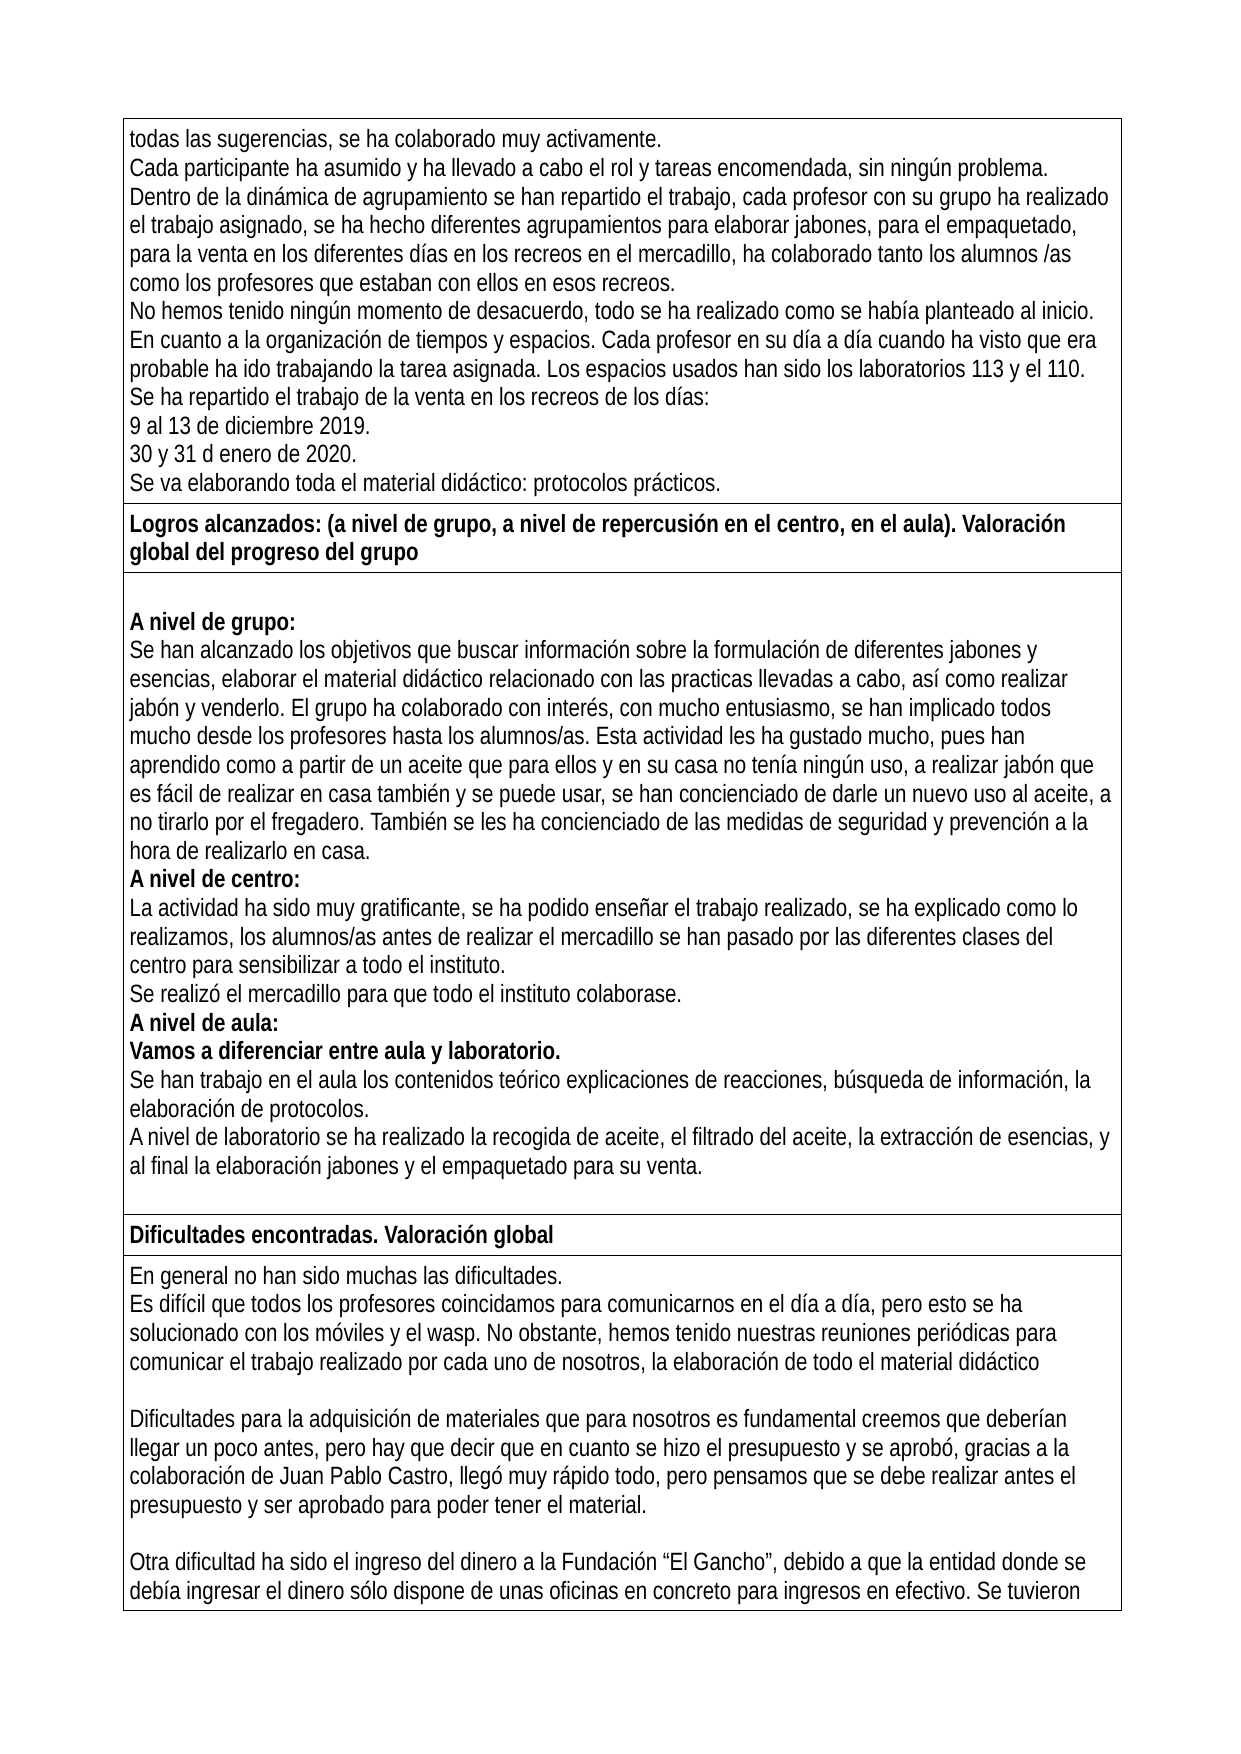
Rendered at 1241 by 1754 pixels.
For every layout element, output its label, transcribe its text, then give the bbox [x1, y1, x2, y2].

table_cell Dificultades encontradas. Valoración global [124, 1215, 1121, 1254]
table_cell A nivel de grupo: Se han alcanzado los objetivos que buscar información sobre la formulación de diferentes jabones y esencias, elaborar el material didáctico relacionado con las practicas llevadas a cabo, así como realizar jabón y venderlo. El grupo ha colaborado con interés, con mucho entusiasmo, se han implicado todos mucho desde los profesores hasta los alumnos/as. Esta actividad les ha gustado mucho, pues han aprendido como a partir de un aceite que para ellos y en su casa no tenía ningún uso, a realizar jabón que es fácil de realizar en casa también y se puede usar, se han concienciado de darle un nuevo uso al aceite, a no tirarlo por el fregadero. También se les ha concienciado de las medidas de seguridad y prevención a la hora de realizarlo en casa. A nivel de centro: La actividad ha sido muy gratificante, se ha podido enseñar el trabajo realizado, se ha explicado como lo realizamos, los alumnos/as antes de realizar el mercadillo se han pasado por las diferentes clases del centro para sensibilizar a todo el instituto. Se realizó el mercadillo para que todo el instituto colaborase. A nivel de aula: Vamos a diferenciar entre aula y laboratorio. Se han trabajo en el aula los contenidos teórico explicaciones de reacciones, búsqueda de información, la elaboración de protocolos. A nivel de laboratorio se ha realizado la recogida de aceite, el filtrado del aceite, la extracción de esencias, y al final la elaboración jabones y el empaquetado para su venta. [124, 573, 1121, 1214]
table_cell En general no han sido muchas las dificultades. Es difícil que todos los profesores coincidamos para comunicarnos en el día a día, pero esto se ha solucionado con los móviles y el wasp. No obstante, hemos tenido nuestras reuniones periódicas para comunicar el trabajo realizado por cada uno de nosotros, la elaboración de todo el material didáctico Dificultades para la adquisición de materiales que para nosotros es fundamental creemos que deberían llegar un poco antes, pero hay que decir que en cuanto se hizo el presupuesto y se aprobó, gracias a la colaboración de Juan Pablo Castro, llegó muy rápido todo, pero pensamos que se debe realizar antes el presupuesto y ser aprobado para poder tener el material. Otra dificultad ha sido el ingreso del dinero a la Fundación “El Gancho”, debido a que la entidad donde se debía ingresar el dinero sólo dispone de unas oficinas en concreto para ingresos en efectivo. Se tuvieron [124, 1256, 1121, 1610]
table_cell Logros alcanzados: (a nivel de grupo, a nivel de repercusión en el centro, en el aula). Valoración global del progreso del grupo [124, 504, 1121, 572]
table_cell todas las sugerencias, se ha colaborado muy activamente. Cada participante ha asumido y ha llevado a cabo el rol y tareas encomendada, sin ningún problema. Dentro de la dinámica de agrupamiento se han repartido el trabajo, cada profesor con su grupo ha realizado el trabajo asignado, se ha hecho diferentes agrupamientos para elaborar jabones, para el empaquetado, para la venta en los diferentes días en los recreos en el mercadillo, ha colaborado tanto los alumnos /as como los profesores que estaban con ellos en esos recreos. No hemos tenido ningún momento de desacuerdo, todo se ha realizado como se había planteado al inicio. En cuanto a la organización de tiempos y espacios. Cada profesor en su día a día cuando ha visto que era probable ha ido trabajando la tarea asignada. Los espacios usados han sido los laboratorios 113 y el 110. Se ha repartido el trabajo de la venta en los recreos de los días: 9 al 13 de diciembre 2019. 30 y 31 d enero de 2020. Se va elaborando toda el material didáctico: protocolos prácticos. [124, 119, 1121, 502]
